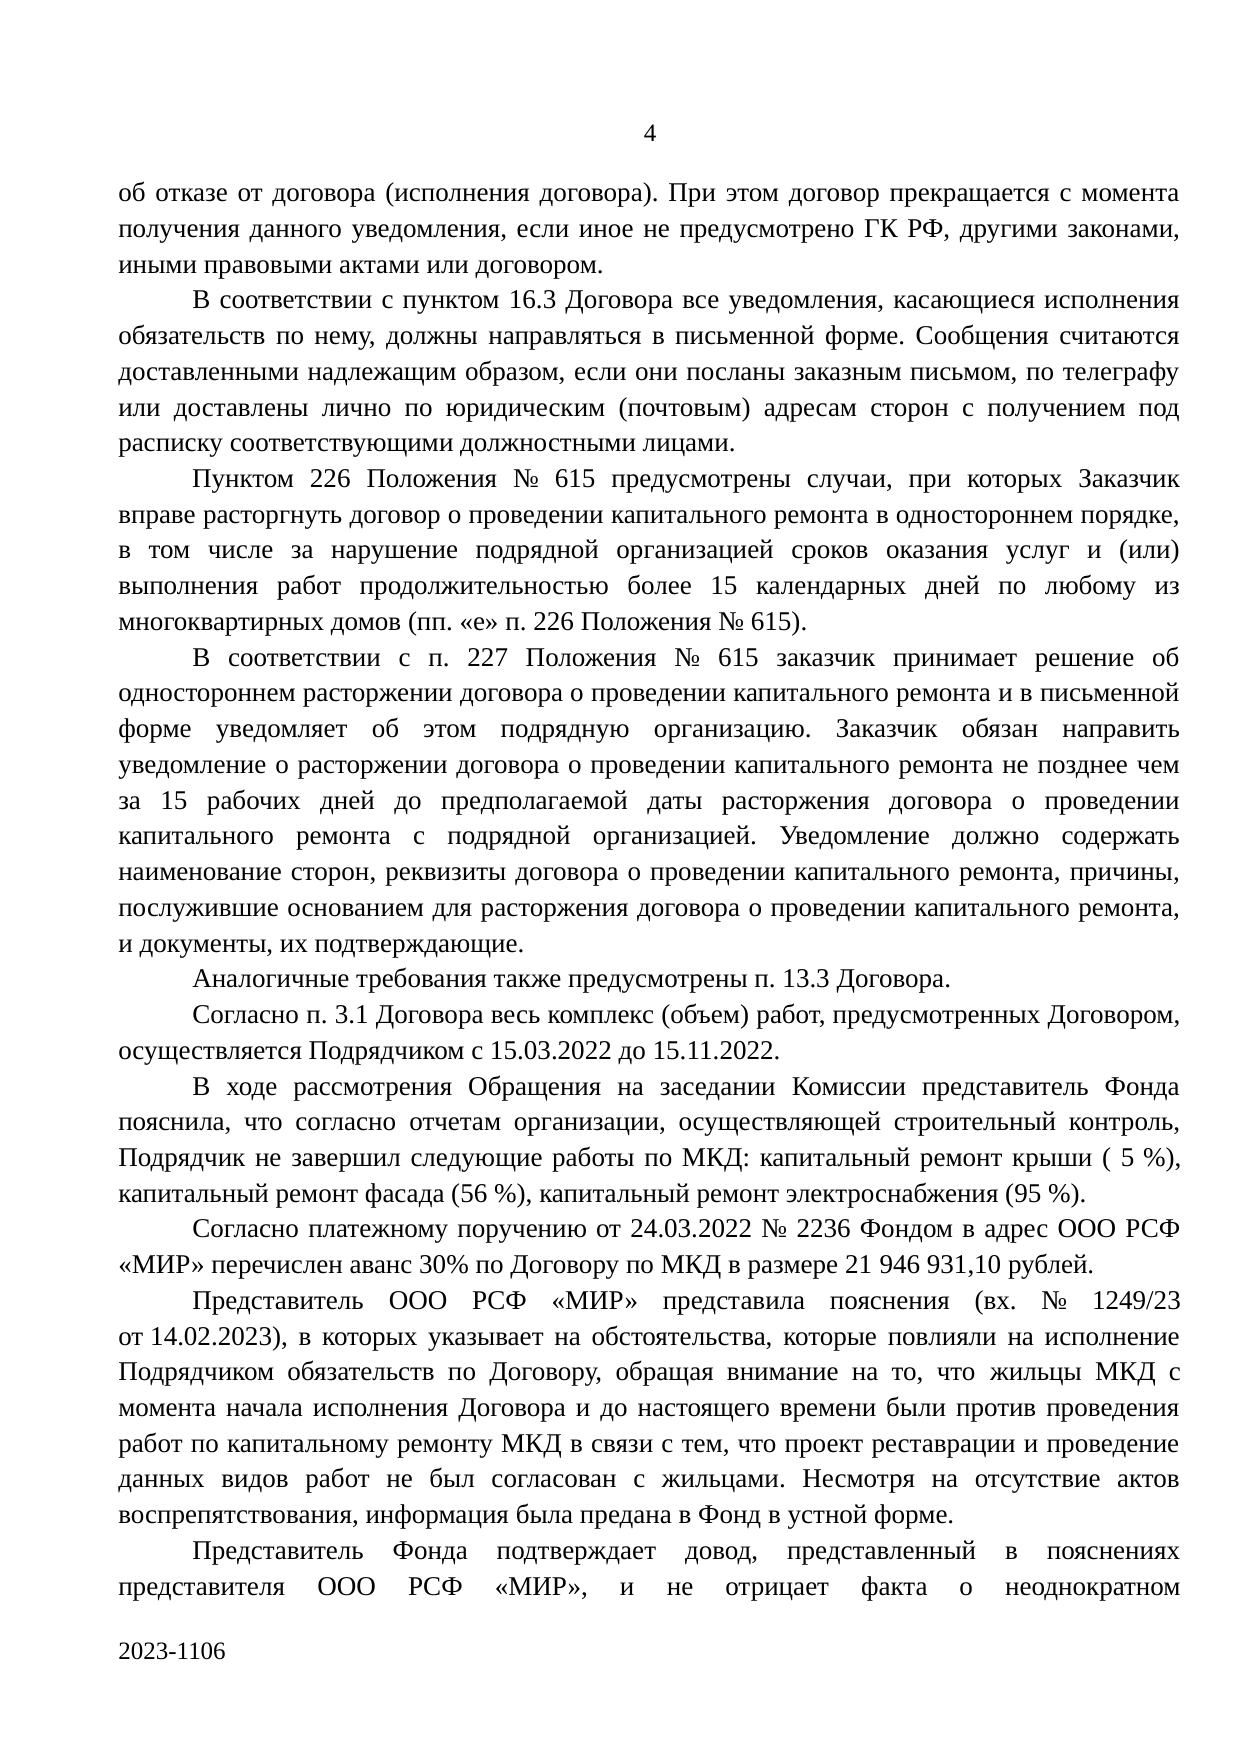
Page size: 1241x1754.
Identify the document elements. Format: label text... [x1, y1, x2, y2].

text об отказе от договора (исполнения договора). При этом договор прекращается с момента получения данного уведомления, если иное не предусмотрено ГК РФ, другими законами, иными правовыми актами или договором. [118, 176, 1181, 279]
text Представитель ООО РСФ «МИР» представила пояснения (вх. № 1249/23 от 14.02.2023), в которых указывает на обстоятельства, которые повлияли на исполнение Подрядчиком обязательств по Договору, обращая внимание на то, что жильцы МКД с момента начала исполнения Договора и до настоящего времени были против проведения работ по капитальному ремонту МКД в связи с тем, что проект реставрации и проведение данных видов работ не был согласован с жильцами. Несмотря на отсутствие актов воспрепятствования, информация была предана в Фонд в устной форме. [118, 1284, 1181, 1529]
text Пунктом 226 Положения № 615 предусмотрены случаи, при которых Заказчик вправе расторгнуть договор о проведении капитального ремонта в одностороннем порядке, в том числе за нарушение подрядной организацией сроков оказания услуг и (или) выполнения работ продолжительностью более 15 календарных дней по любому из многоквартирных домов (пп. «е» п. 226 Положения № 615). [118, 462, 1181, 636]
text Согласно платежному поручению от 24.03.2022 № 2236 Фондом в адрес ООО РСФ «МИР» перечислен аванс 30% по Договору по МКД в размере 21 946 931,10 рублей. [118, 1212, 1181, 1279]
text Аналогичные требования также предусмотрены п. 13.3 Договора. [118, 962, 1181, 993]
text В ходе рассмотрения Обращения на заседании Комиссии представитель Фонда пояснила, что согласно отчетам организации, осуществляющей строительный контроль, Подрядчик не завершил следующие работы по МКД: капитальный ремонт крыши ( 5 %), капитальный ремонт фасада (56 %), капитальный ремонт электроснабжения (95 %). [118, 1069, 1181, 1208]
text В соответствии с пунктом 16.3 Договора все уведомления, касающиеся исполнения обязательств по нему, должны направляться в письменной форме. Сообщения считаются доставленными надлежащим образом, если они посланы заказным письмом, по телеграфу или доставлены лично по юридическим (почтовым) адресам сторон с получением под расписку соответствующими должностными лицами. [118, 283, 1181, 458]
text Представитель Фонда подтверждает довод, представленный в пояснениях представителя ООО РСФ «МИР», и не отрицает факта о неоднократном [118, 1534, 1181, 1601]
text В соответствии с п. 227 Положения № 615 заказчик принимает решение об одностороннем расторжении договора о проведении капитального ремонта и в письменной форме уведомляет об этом подрядную организацию. Заказчик обязан направить уведомление о расторжении договора о проведении капитального ремонта не позднее чем за 15 рабочих дней до предполагаемой даты расторжения договора о проведении капитального ремонта с подрядной организацией. Уведомление должно содержать наименование сторон, реквизиты договора о проведении капитального ремонта, причины, послужившие основанием для расторжения договора о проведении капитального ремонта, и документы, их подтверждающие. [118, 641, 1181, 958]
text Согласно п. 3.1 Договора весь комплекс (объем) работ, предусмотренных Договором, осуществляется Подрядчиком с 15.03.2022 до 15.11.2022. [118, 998, 1181, 1065]
